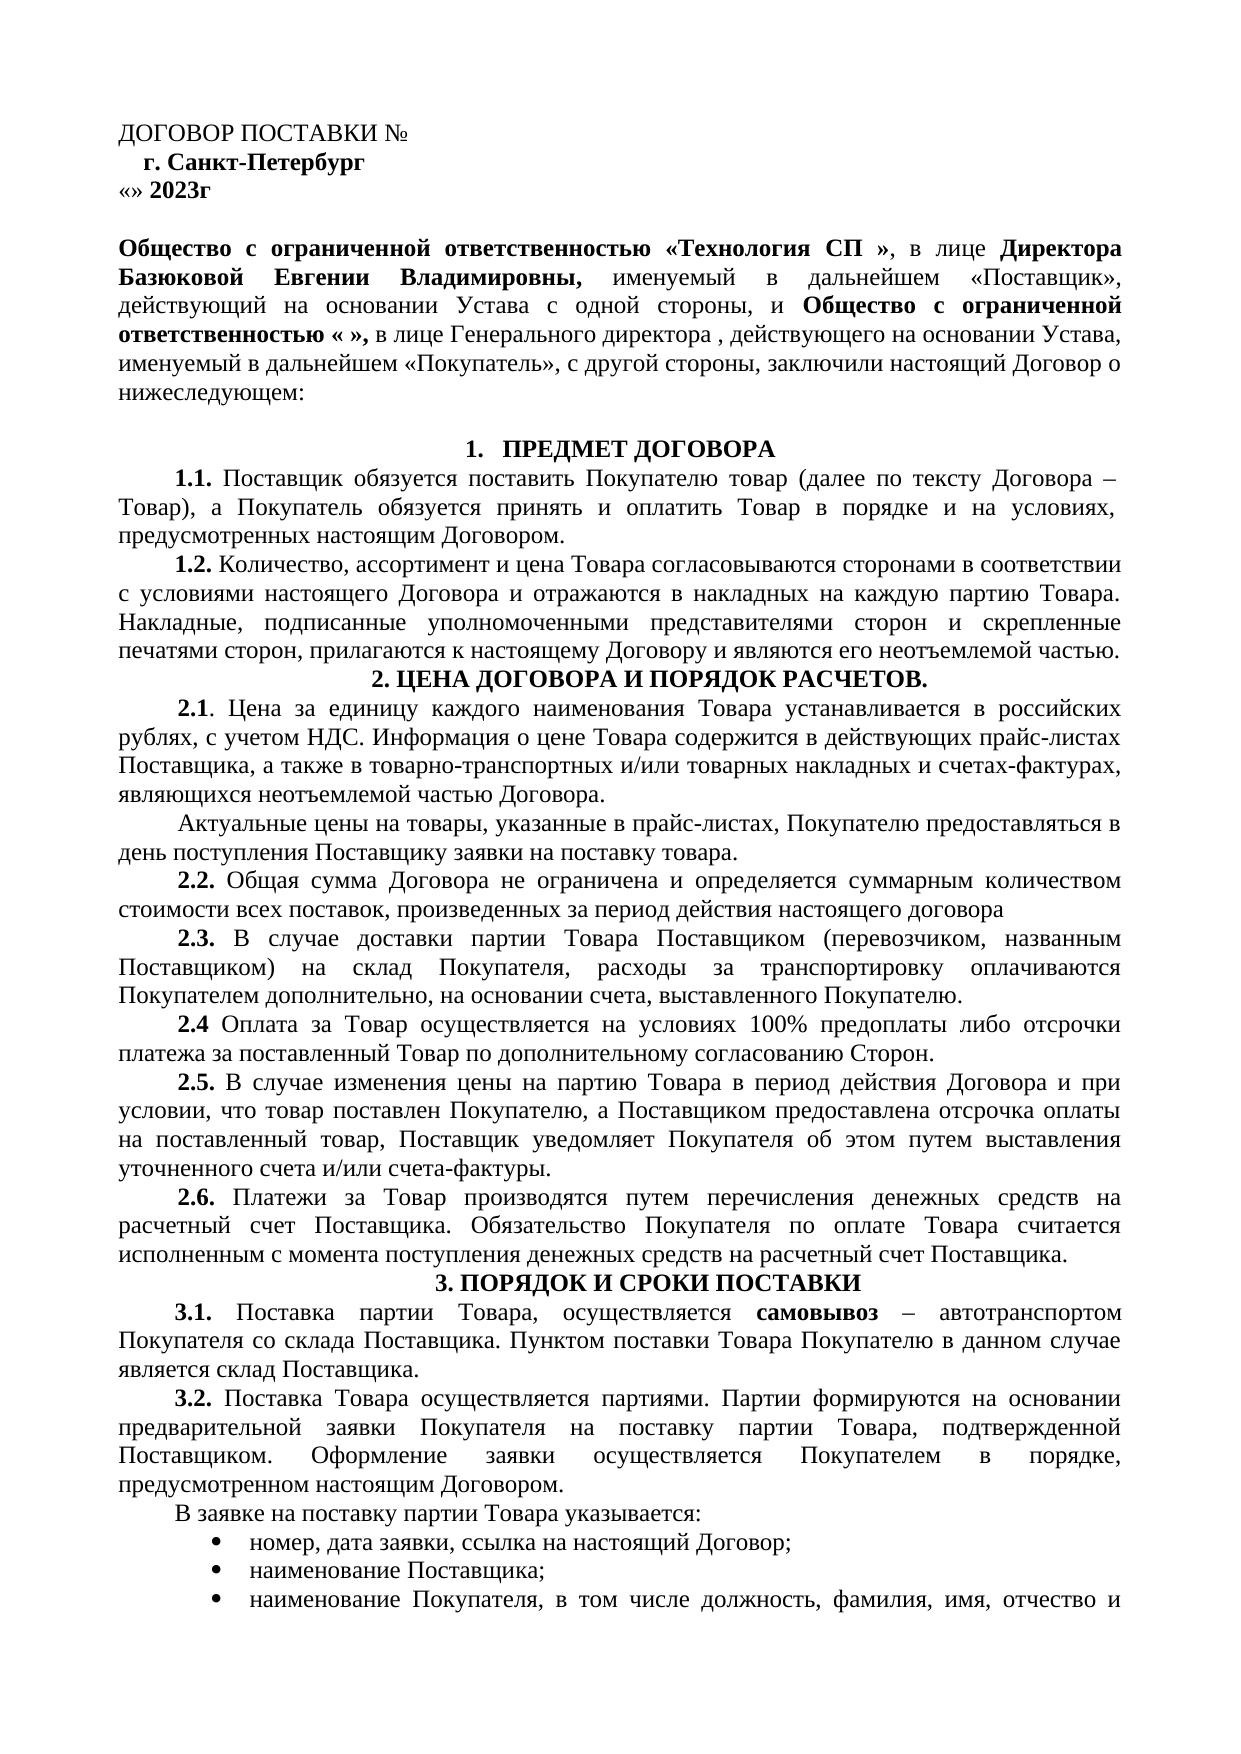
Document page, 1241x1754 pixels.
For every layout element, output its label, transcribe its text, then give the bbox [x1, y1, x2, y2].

text Актуальные цены на товары, указанные в прайс-листах, Покупателю предоставляться в день поступления Поставщику заявки на поставку товара. [118, 808, 1122, 866]
text 3. Порядок и сроки поставки [118, 1268, 1122, 1297]
text 2. ЦЕНА ДОГОВОРА И ПОРЯДОК РАСЧЕТОВ. [118, 664, 1122, 693]
title В заявке на поставку партии Товара указывается: [118, 1498, 1122, 1527]
text 2.6. Платежи за Товар производятся путем перечисления денежных средств на расчетный счет Поставщика. Обязательство Покупателя по оплате Товара считается исполненным с момента поступления денежных средств на расчетный счет Поставщика. [118, 1182, 1122, 1268]
text 2.5. В случае изменения цены на партию Товара в период действия Договора и при условии, что товар поставлен Покупателю, а Поставщиком предоставлена отсрочка оплаты на поставленный товар, Поставщик уведомляет Покупателя об этом путем выставления уточненного счета и/или счета-фактуры. [118, 1067, 1122, 1182]
title 3.1. Поставка партии Товара, осуществляется самовывоз – автотранспортом Покупателя со склада Поставщика. Пунктом поставки Товара Покупателю в данном случае является склад Поставщика. [118, 1297, 1122, 1383]
title 3.2. Поставка Товара осуществляется партиями. Партии формируются на основании предварительной заявки Покупателя на поставку партии Товара, подтвержденной Поставщиком. Оформление заявки осуществляется Покупателем в порядке, предусмотренном настоящим Договором. [118, 1383, 1122, 1498]
text 2.1. Цена за единицу каждого наименования Товара устанавливается в российских рублях, с учетом НДС. Информация о цене Товара содержится в действующих прайс-листах Поставщика, а также в товарно-транспортных и/или товарных накладных и счетах-фактурах, являющихся неотъемлемой частью Договора. [118, 693, 1122, 808]
text 1.1. Поставщик обязуется поставить Покупателю товар (далее по тексту Договора – Товар), а Покупатель обязуется принять и оплатить Товар в порядке и на условиях, предусмотренных настоящим Договором. [118, 463, 1117, 549]
title 1.2. Количество, ассортимент и цена Товара согласовываются сторонами в соответствии с условиями настоящего Договора и отражаются в накладных на каждую партию Товара. Накладные, подписанные уполномоченными представителями сторон и скрепленные печатями сторон, прилагаются к настоящему Договору и являются его неотъемлемой частью. [118, 549, 1122, 664]
title наименование Поставщика; [212, 1556, 1122, 1584]
title номер, дата заявки, ссылка на настоящий Договор; [212, 1527, 1122, 1556]
text 2.4 Оплата за Товар осуществляется на условиях 100% предоплаты либо отсрочки платежа за поставленный Товар по дополнительному согласованию Сторон. [118, 1009, 1122, 1067]
text 2.3. В случае доставки партии Товара Поставщиком (перевозчиком, названным Поставщиком) на склад Покупателя, расходы за транспортировку оплачиваются Покупателем дополнительно, на основании счета, выставленного Покупателю. [118, 923, 1122, 1009]
text ДОГОВОР ПОСТАВКИ № [118, 118, 1122, 147]
text Общество с ограниченной ответственностью «Технология СП », в лице Директора Базюковой Евгении Владимировны, именуемый в дальнейшем «Поставщик», действующий на основании Устава с одной стороны, и Общество с ограниченной ответственностью « », в лице Генерального директора , действующего на основании Устава, именуемый в дальнейшем «Покупатель», с другой стороны, заключили настоящий Договор о нижеследующем: [118, 233, 1122, 406]
title наименование Покупателя, в том числе должность, фамилия, имя, отчество и [212, 1584, 1122, 1613]
text 2.2. Общая сумма Договора не ограничена и определяется суммарным количеством стоимости всех поставок, произведенных за период действия настоящего договора [118, 866, 1122, 923]
list ПРЕДМЕТ ДОГОВОРА [118, 434, 1122, 463]
text г. Санкт-Петербург «» 2023г [118, 147, 1122, 204]
